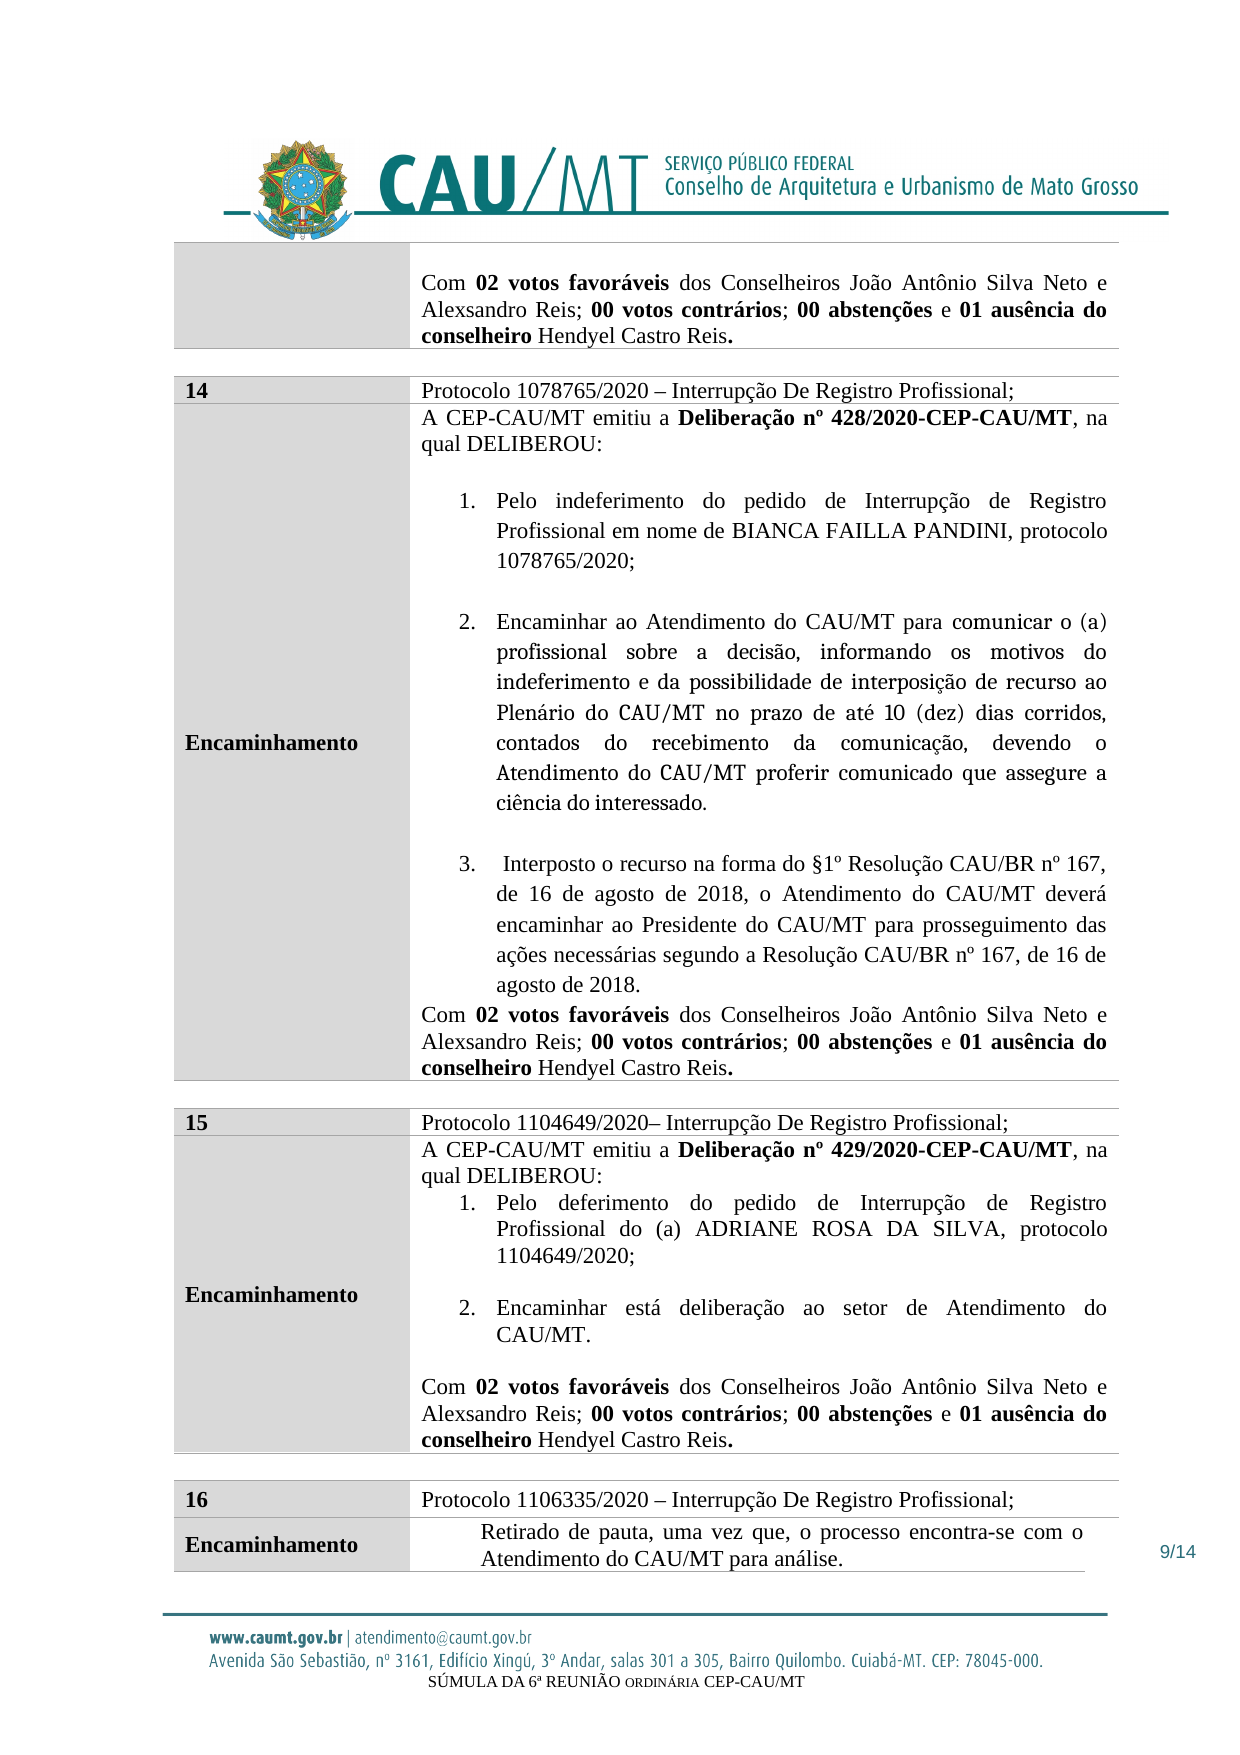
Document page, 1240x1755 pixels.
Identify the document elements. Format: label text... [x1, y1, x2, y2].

table_cell Encaminhamento [174, 1136, 410, 1452]
table_cell Encaminhamento [174, 404, 410, 1080]
table_header 16 [174, 1481, 410, 1517]
table_header 14 [174, 377, 410, 403]
table_cell Retirado de pauta, uma vez que, o processo encontra-se com o Atendimento do CAU/MT para análise. [410, 1518, 1119, 1571]
table_header 15 [174, 1109, 410, 1135]
table_cell A CEP-CAU/MT emitiu a Deliberação nº 428/2020-CEP-CAU/MT, na qual DELIBEROU: Pelo indeferimento do pedido de Interrupção de Registro Profissional em nome de BIANCA FAILLA PANDINI, protocolo 1078765/2020; Encaminhar ao Atendimento do CAU/MT para comunicar o (a) profissional sobre a decisão, informando os motivos do indeferimento e da possibilidade de interposição de recurso ao Plenário do CAU/MT no prazo de até 10 (dez) dias corridos, contados do recebimento da comunicação, devendo o Atendimento do CAU/MT proferir comunicado que assegure a ciência do interessado. Interposto o recurso na forma do §1º Resolução CAU/BR nº 167, de 16 de agosto de 2018, o Atendimento do CAU/MT deverá encaminhar ao Presidente do CAU/MT para prosseguimento das ações necessárias segundo a Resolução CAU/BR nº 167, de 16 de agosto de 2018. Com 02 votos favoráveis dos Conselheiros João Antônio Silva Neto e Alexsandro Reis; 00 votos contrários; 00 abstenções e 01 ausência do conselheiro Hendyel Castro Reis. [410, 404, 1119, 1080]
table_cell Encaminhamento [174, 1518, 410, 1571]
table_cell A CEP-CAU/MT emitiu a Deliberação nº 429/2020-CEP-CAU/MT, na qual DELIBEROU: Pelo deferimento do pedido de Interrupção de Registro Profissional do (a) ADRIANE ROSA DA SILVA, protocolo 1104649/2020; Encaminhar está deliberação ao setor de Atendimento do CAU/MT. Com 02 votos favoráveis dos Conselheiros João Antônio Silva Neto e Alexsandro Reis; 00 votos contrários; 00 abstenções e 01 ausência do conselheiro Hendyel Castro Reis. [410, 1136, 1119, 1452]
table_cell [174, 243, 410, 348]
table_cell Com 02 votos favoráveis dos Conselheiros João Antônio Silva Neto e Alexsandro Reis; 00 votos contrários; 00 abstenções e 01 ausência do conselheiro Hendyel Castro Reis. [410, 243, 1119, 348]
table_header Protocolo 1106335/2020 – Interrupção De Registro Profissional; [410, 1481, 1119, 1517]
